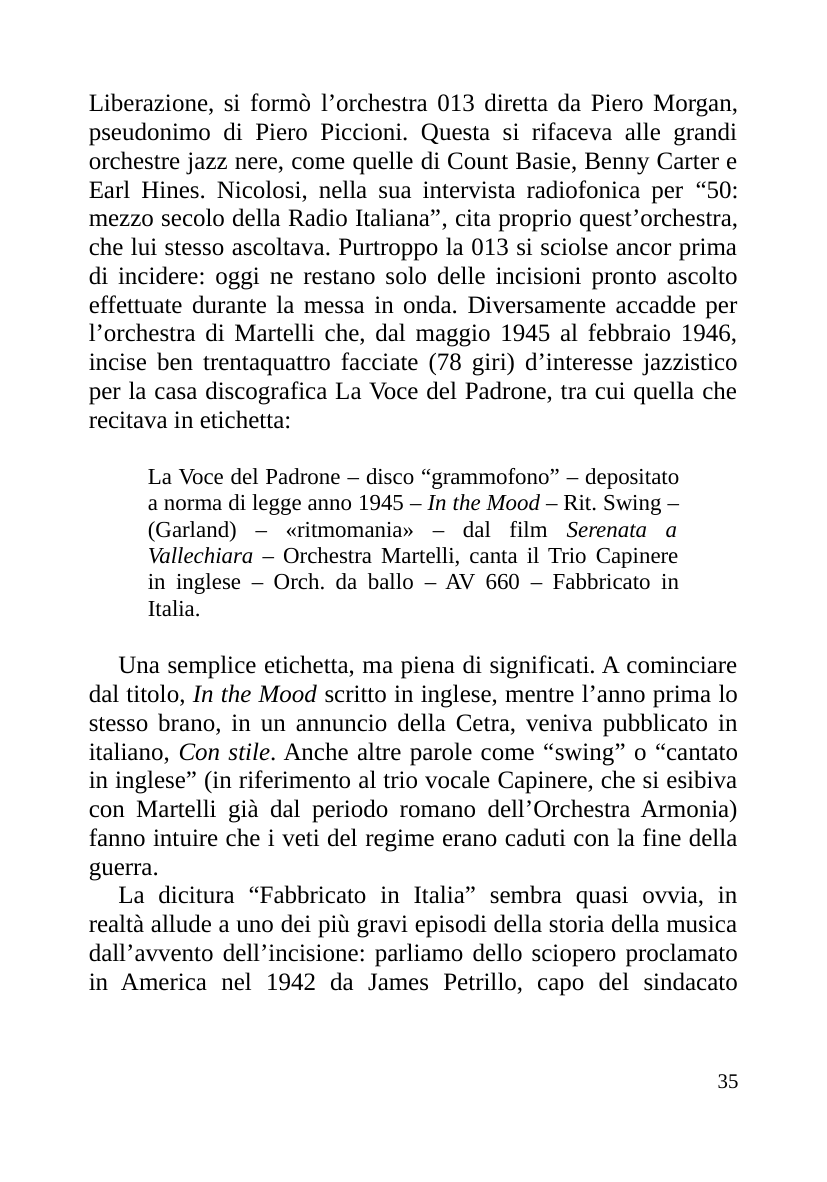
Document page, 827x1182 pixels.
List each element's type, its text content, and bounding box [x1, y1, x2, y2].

text Liberazione, si formò l’orchestra 013 diretta da Piero Morgan, pseudonimo di Piero Piccioni. Questa si rifaceva alle grandi orchestre jazz nere, come quelle di Count Basie, Benny Carter e Earl Hines. Nicolosi, nella sua intervista radiofonica per “50: mezzo secolo della Radio Italiana”, cita proprio quest’orchestra, che lui stesso ascoltava. Purtroppo la 013 si sciolse ancor prima di incidere: oggi ne restano solo delle incisioni pronto ascolto effettuate durante la messa in onda. Diversamente accadde per l’orchestra di Martelli che, dal maggio 1945 al febbraio 1946, incise ben trentaquattro facciate (78 giri) d’interesse jazzistico per la casa discografica La Voce del Padrone, tra cui quella che recitava in etichetta: [88, 88, 738, 433]
text La Voce del Padrone – disco “grammofono” – depositato a norma di legge anno 1945 – In the Mood – Rit. Swing – (Garland) – «ritmomania» – dal film Serenata a Vallechiara – Orchestra Martelli, canta il Trio Capinere in inglese – Orch. da ballo – AV 660 – Fabbricato in Italia. [148, 463, 679, 621]
text Una semplice etichetta, ma piena di significati. A cominciare dal titolo, In the Mood scritto in inglese, mentre l’anno prima lo stesso brano, in un annuncio della Cetra, veniva pubblicato in italiano, Con stile. Anche altre parole come “swing” o “cantato in inglese” (in riferimento al trio vocale Capinere, che si esibiva con Martelli già dal periodo romano dell’Orchestra Armonia) fanno intuire che i veti del regime erano caduti con la fine della guerra. [88, 651, 738, 881]
text La dicitura “Fabbricato in Italia” sembra quasi ovvia, in realtà allude a uno dei più gravi episodi della storia della musica dall’avvento dell’incisione: parliamo dello sciopero proclamato in America nel 1942 da James Petrillo, capo del sindacato [88, 881, 738, 996]
